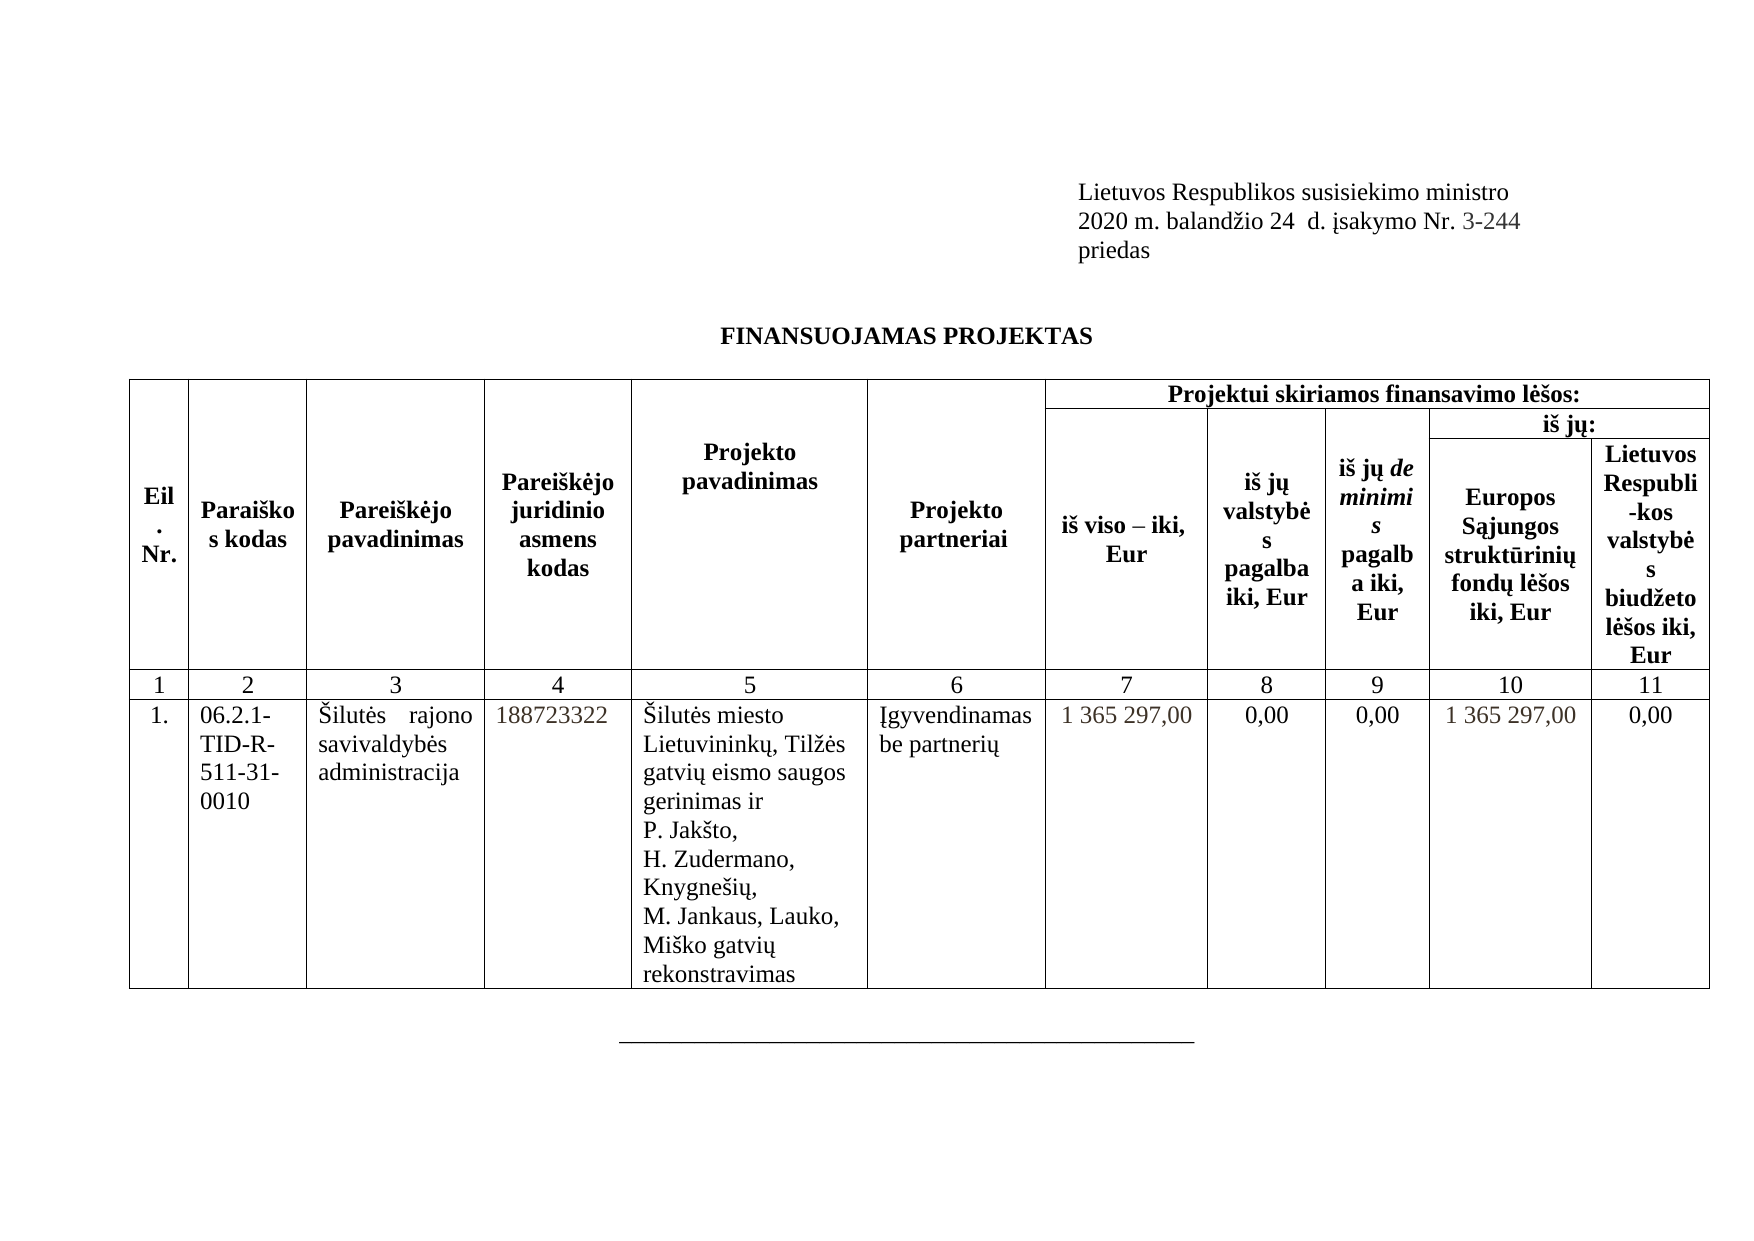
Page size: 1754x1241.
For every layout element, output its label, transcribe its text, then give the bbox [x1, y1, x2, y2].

table_header Projektui skiriamos finansavimo lėšos: [1046, 380, 1709, 408]
table_cell 7 [1046, 670, 1207, 699]
table_cell 9 [1326, 670, 1429, 699]
text 2020 m. balandžio 24 d. įsakymo Nr. 3-244 [1078, 206, 1624, 235]
table_cell 5 [632, 670, 867, 699]
table_header Projekto pavadinimas [632, 380, 867, 669]
table_cell 1. [130, 700, 188, 987]
table_cell 11 [1592, 670, 1709, 699]
table_cell 8 [1208, 670, 1325, 699]
table_cell Lietuvos Respubli-kos valstybės biudžeto lėšos iki, Eur [1592, 439, 1709, 669]
table_cell Šilutės miesto Lietuvininkų, Tilžės gatvių eismo saugos gerinimas ir P. Jakšto, H. Zudermano, Knygnešių, M. Jankaus, Lauko, Miško gatvių rekonstravimas [632, 700, 867, 987]
table_cell 0,00 [1592, 700, 1709, 987]
table_header Paraiškos kodas [189, 380, 306, 669]
table_cell 3 [307, 670, 484, 699]
table_cell 1 365 297,00 [1046, 700, 1207, 987]
table_cell Šilutės rajono savivaldybės administracija [307, 700, 484, 987]
table_cell 1 365 297,00 [1430, 700, 1591, 987]
table_header Pareiškėjo pavadinimas [307, 380, 484, 669]
table_header Projekto partneriai [868, 380, 1045, 669]
table_cell 1 [130, 670, 188, 699]
table_cell Europos Sąjungos struktūrinių fondų lėšos iki, Eur [1430, 439, 1591, 669]
text priedas [1078, 235, 1624, 263]
table_cell iš viso – iki, Eur [1046, 409, 1207, 669]
table_cell iš jų: [1430, 409, 1709, 438]
table_header Eil. Nr. [130, 380, 188, 669]
text FINANSUOJAMAS PROJEKTAS [118, 321, 1695, 350]
table_cell iš jų de minimis pagalba iki, Eur [1326, 409, 1429, 669]
table_cell 6 [868, 670, 1045, 699]
table_header Pareiškėjo juridinio asmens kodas [485, 380, 631, 669]
table_cell Įgyvendinamas be partnerių [868, 700, 1045, 987]
table_cell 2 [189, 670, 306, 699]
table_cell 10 [1430, 670, 1591, 699]
table_cell 06.2.1-TID-R-511-31-0010 [189, 700, 306, 987]
table_cell 0,00 [1326, 700, 1429, 987]
text ______________________________________________ [118, 1017, 1695, 1046]
table_cell 188723322 [485, 700, 631, 987]
table_cell 4 [485, 670, 631, 699]
table_cell 0,00 [1208, 700, 1325, 987]
table_cell iš jų valstybės pagalba iki, Eur [1208, 409, 1325, 669]
text Lietuvos Respublikos susisiekimo ministro [1078, 177, 1624, 206]
